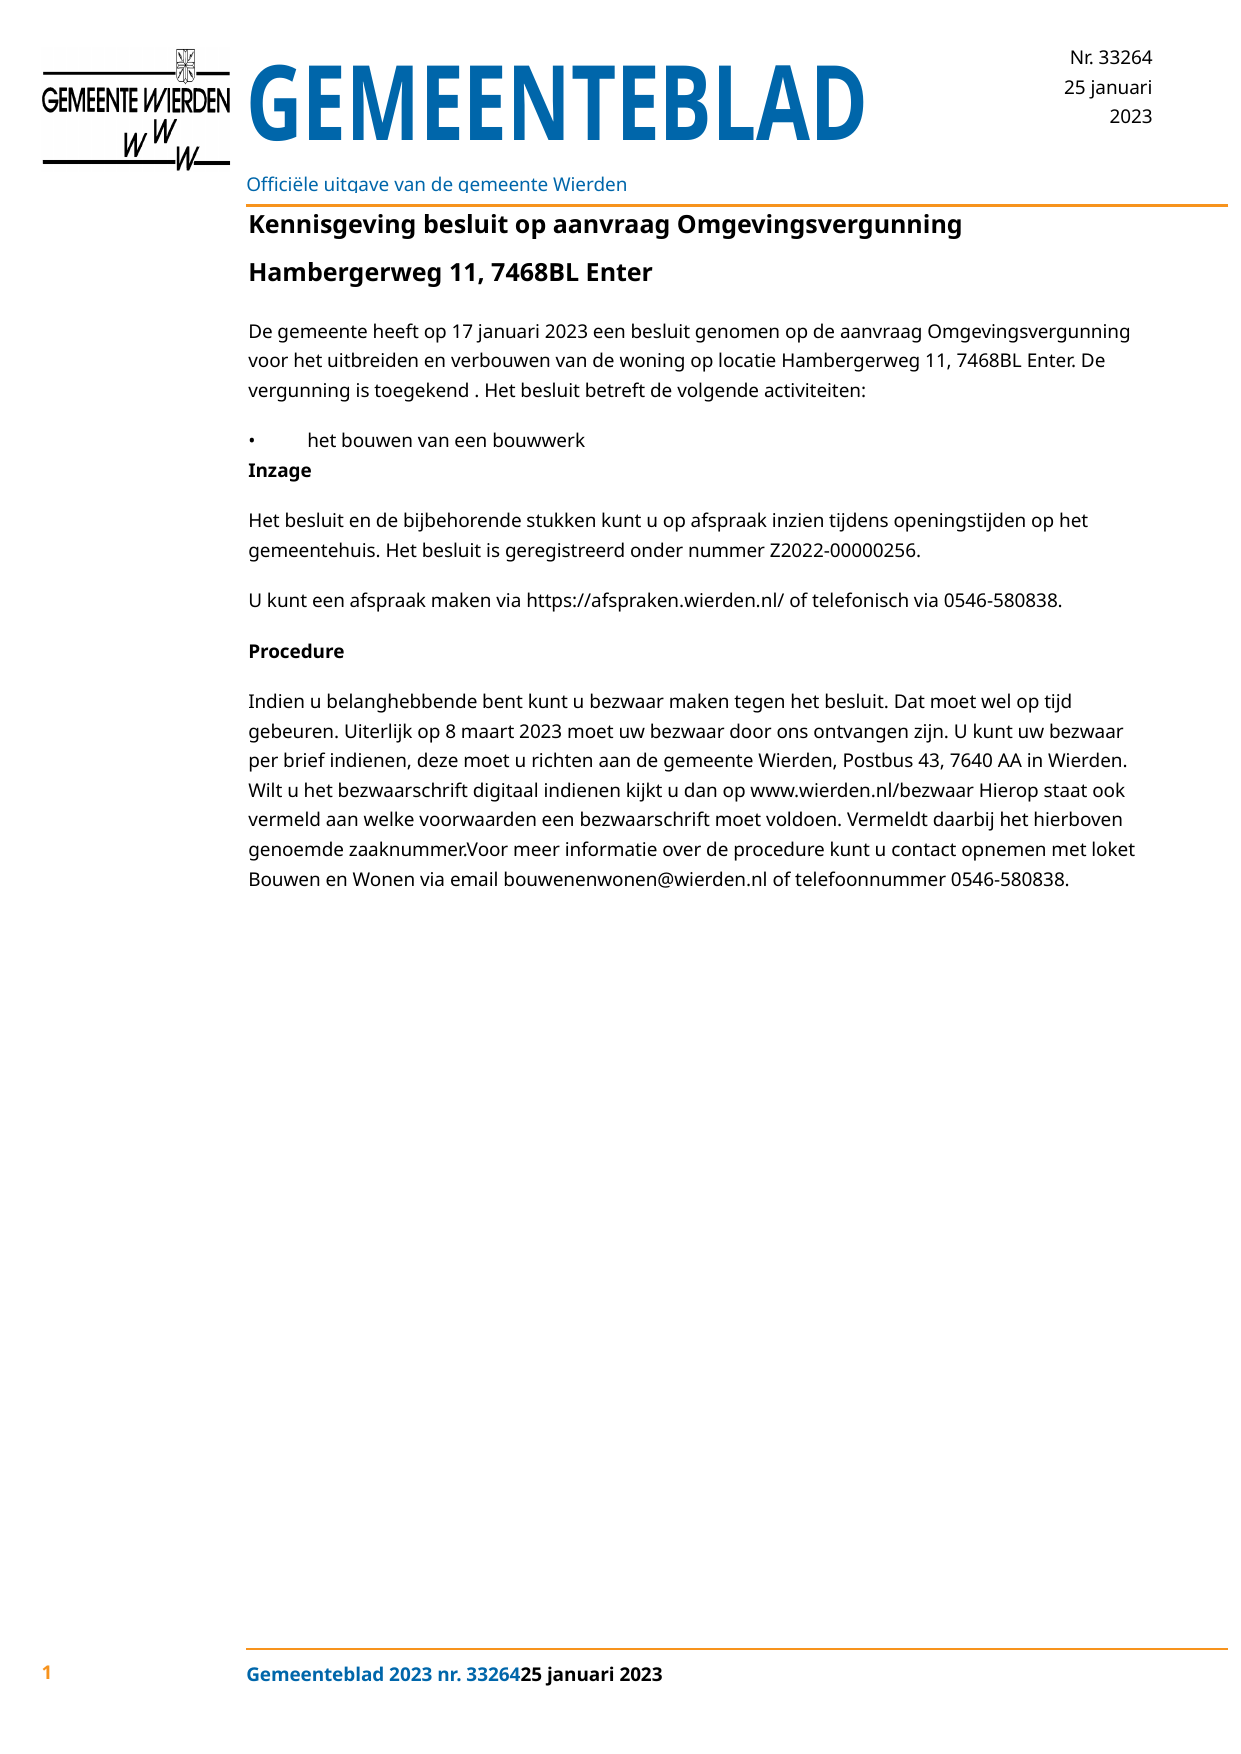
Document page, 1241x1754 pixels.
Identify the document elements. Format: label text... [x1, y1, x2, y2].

text Het besluit en de bijbehorende stukken kunt u op afspraak inzien tijdens openingstijden op het gemeentehuis. Het besluit is geregistreerd onder nummer Z2022-00000256. [248, 507, 1152, 563]
text Procedure [248, 638, 1152, 664]
text Kennisgeving besluit op aanvraag Omgevingsvergunning Hambergerweg 11, 7468BL Enter [248, 207, 1152, 288]
picture [41, 47, 231, 172]
text U kunt een afspraak maken via https://afspraken.wierden.nl/ of telefonisch via 0546-580838. [248, 587, 1152, 613]
list het bouwen van een bouwwerk [248, 427, 1152, 453]
text De gemeente heeft op 17 januari 2023 een besluit genomen op de aanvraag Omgevingsvergunning voor het uitbreiden en verbouwen van de woning op locatie Hambergerweg 11, 7468BL Enter. De vergunning is toegekend . Het besluit betreft de volgende activiteiten: [248, 318, 1152, 403]
text Inzage [248, 457, 1152, 483]
text Indien u belanghebbende bent kunt u bezwaar maken tegen het besluit. Dat moet wel op tijd gebeuren. Uiterlijk op 8 maart 2023 moet uw bezwaar door ons ontvangen zijn. U kunt uw bezwaar per brief indienen, deze moet u richten aan de gemeente Wierden, Postbus 43, 7640 AA in Wierden. Wilt u het bezwaarschrift digitaal indienen kijkt u dan op www.wierden.nl/bezwaar Hierop staat ook vermeld aan welke voorwaarden een bezwaarschrift moet voldoen. Vermeldt daarbij het hierboven genoemde zaaknummer.Voor meer informatie over de procedure kunt u contact opnemen met loket Bouwen en Wonen via email bouwenenwonen@wierden.nl of telefoonnummer 0546-580838. [248, 688, 1152, 892]
